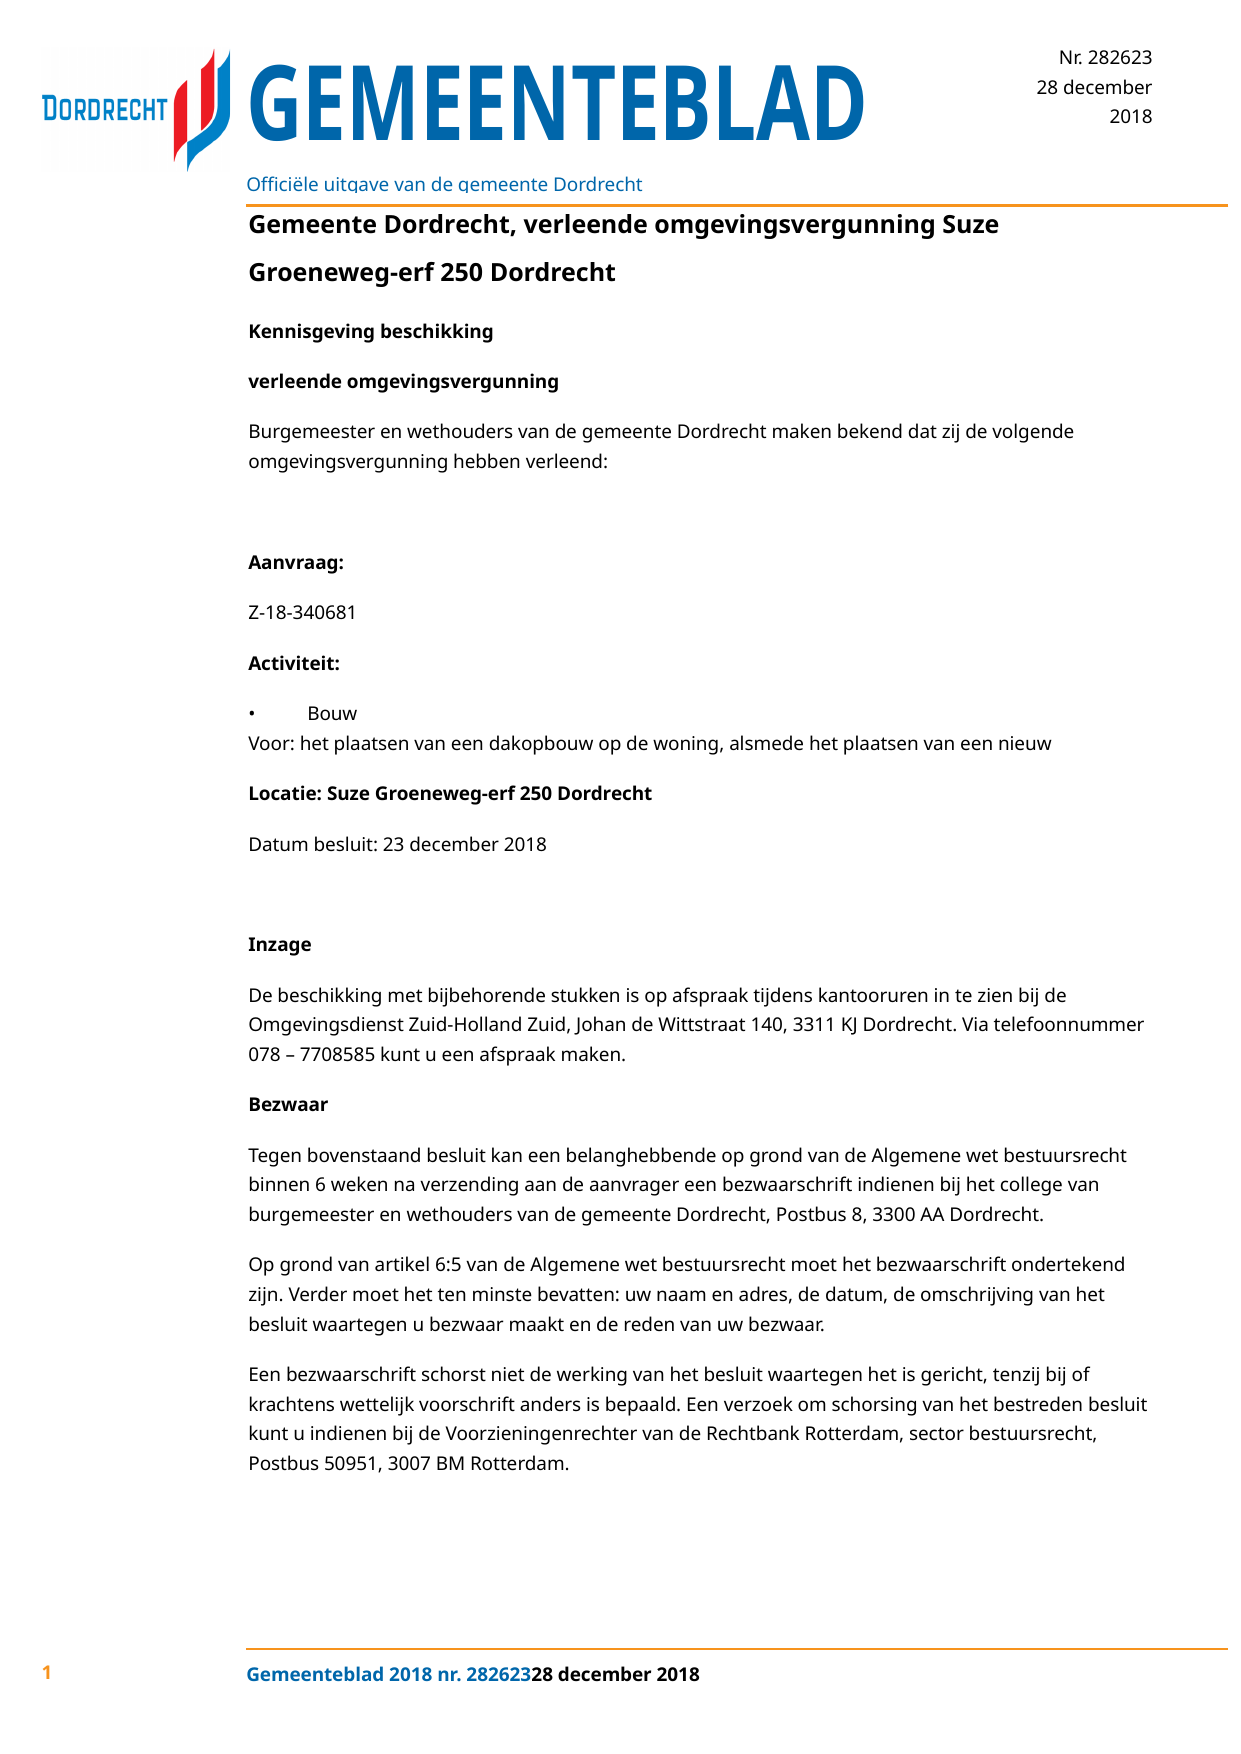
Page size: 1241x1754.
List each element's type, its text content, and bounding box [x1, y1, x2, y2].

text Gemeente Dordrecht, verleende omgevingsvergunning Suze Groeneweg-erf 250 Dordrecht [248, 207, 1152, 288]
text verleende omgevingsvergunning [248, 368, 1152, 394]
text Tegen bovenstaand besluit kan een belanghebbende op grond van de Algemene wet bestuursrecht binnen 6 weken na verzending aan de aanvrager een bezwaarschrift indienen bij het college van burgemeester en wethouders van de gemeente Dordrecht, Postbus 8, 3300 AA Dordrecht. [248, 1142, 1152, 1227]
text Een bezwaarschrift schorst niet de werking van het besluit waartegen het is gericht, tenzij bij of krachtens wettelijk voorschrift anders is bepaald. Een verzoek om schorsing van het bestreden besluit kunt u indienen bij de Voorzieningenrechter van de Rechtbank Rotterdam, sector bestuursrecht, Postbus 50951, 3007 BM Rotterdam. [248, 1361, 1152, 1476]
text Kennisgeving beschikking [248, 318, 1152, 344]
text De beschikking met bijbehorende stukken is op afspraak tijdens kantooruren in te zien bij de Omgevingsdienst Zuid-Holland Zuid, Johan de Wittstraat 140, 3311 KJ Dordrecht. Via telefoonnummer 078 – 7708585 kunt u een afspraak maken. [248, 982, 1152, 1067]
text Burgemeester en wethouders van de gemeente Dordrecht maken bekend dat zij de volgende omgevingsvergunning hebben verleend: [248, 419, 1152, 474]
text Op grond van artikel 6:5 van de Algemene wet bestuursrecht moet het bezwaarschrift ondertekend zijn. Verder moet het ten minste bevatten: uw naam en adres, de datum, de omschrijving van het besluit waartegen u bezwaar maakt en de reden van uw bezwaar. [248, 1252, 1152, 1337]
text Datum besluit: 23 december 2018 [248, 831, 1152, 857]
text Voor: het plaatsen van een dakopbouw op de woning, alsmede het plaatsen van een nieuw [248, 730, 1152, 756]
text Activiteit: [248, 650, 1152, 676]
list Bouw [248, 700, 1152, 726]
text Z-18-340681 [248, 599, 1152, 625]
text Aanvraag: [248, 549, 1152, 575]
text Inzage [248, 932, 1152, 957]
text Bezwaar [248, 1092, 1152, 1117]
picture [41, 47, 231, 172]
text Locatie: Suze Groeneweg-erf 250 Dordrecht [248, 780, 1152, 806]
